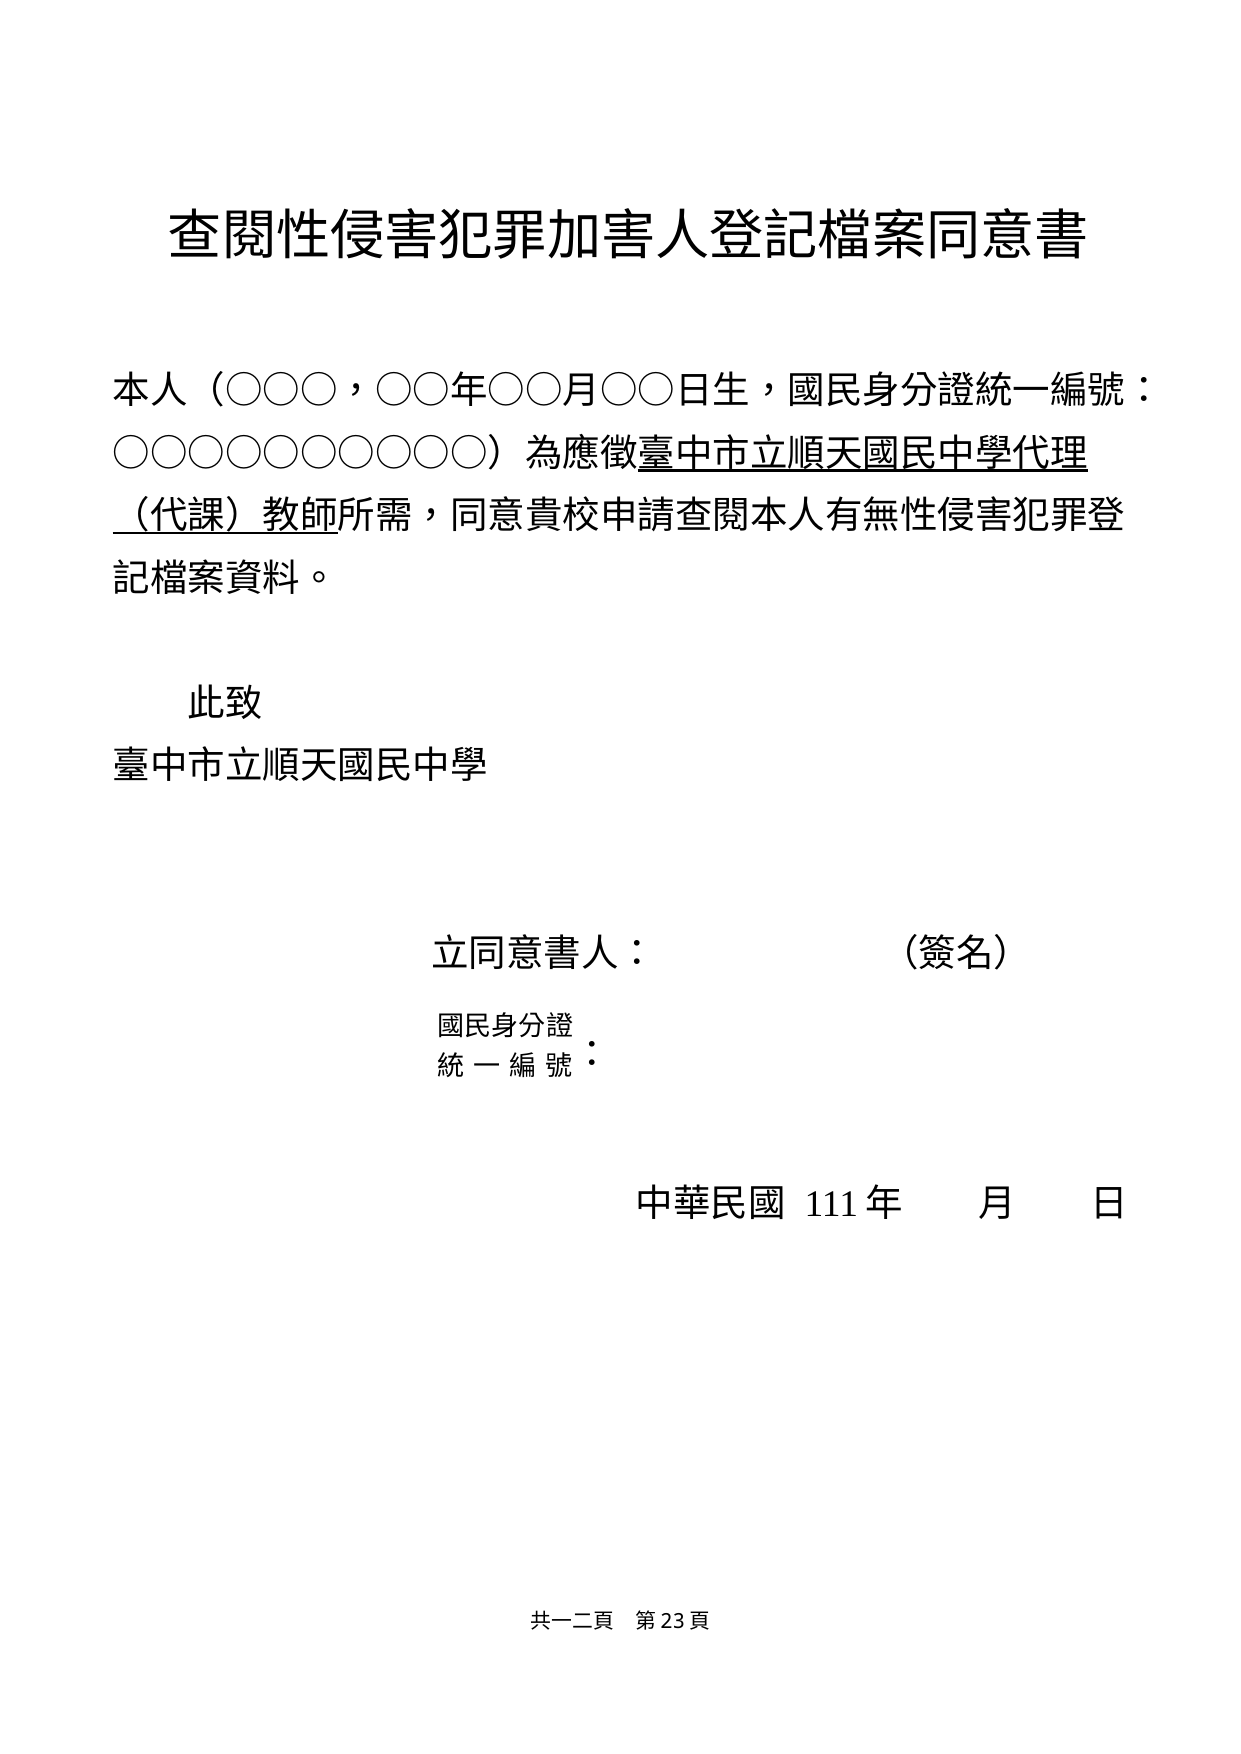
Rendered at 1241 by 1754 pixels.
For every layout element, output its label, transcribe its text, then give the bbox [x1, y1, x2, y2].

text 中華民國 111年 月 日 [112, 1158, 1128, 1221]
text 查閱性侵害犯罪加害人登記檔案同意書 [112, 158, 1144, 283]
text 國民身分證統一編號： [112, 971, 1128, 1096]
text 臺中市立順天國民中學 [112, 721, 1128, 783]
text 本人（○○○，○○年○○月○○日生，國民身分證統一編號：○○○○○○○○○○）為應徵臺中市立順天國民中學代理（代課）教師所需，同意貴校申請查閱本人有無性侵害犯罪登記檔案資料。 [112, 346, 1128, 596]
text 立同意書人： （簽名） [112, 908, 1128, 971]
text 此致 [112, 658, 1128, 721]
